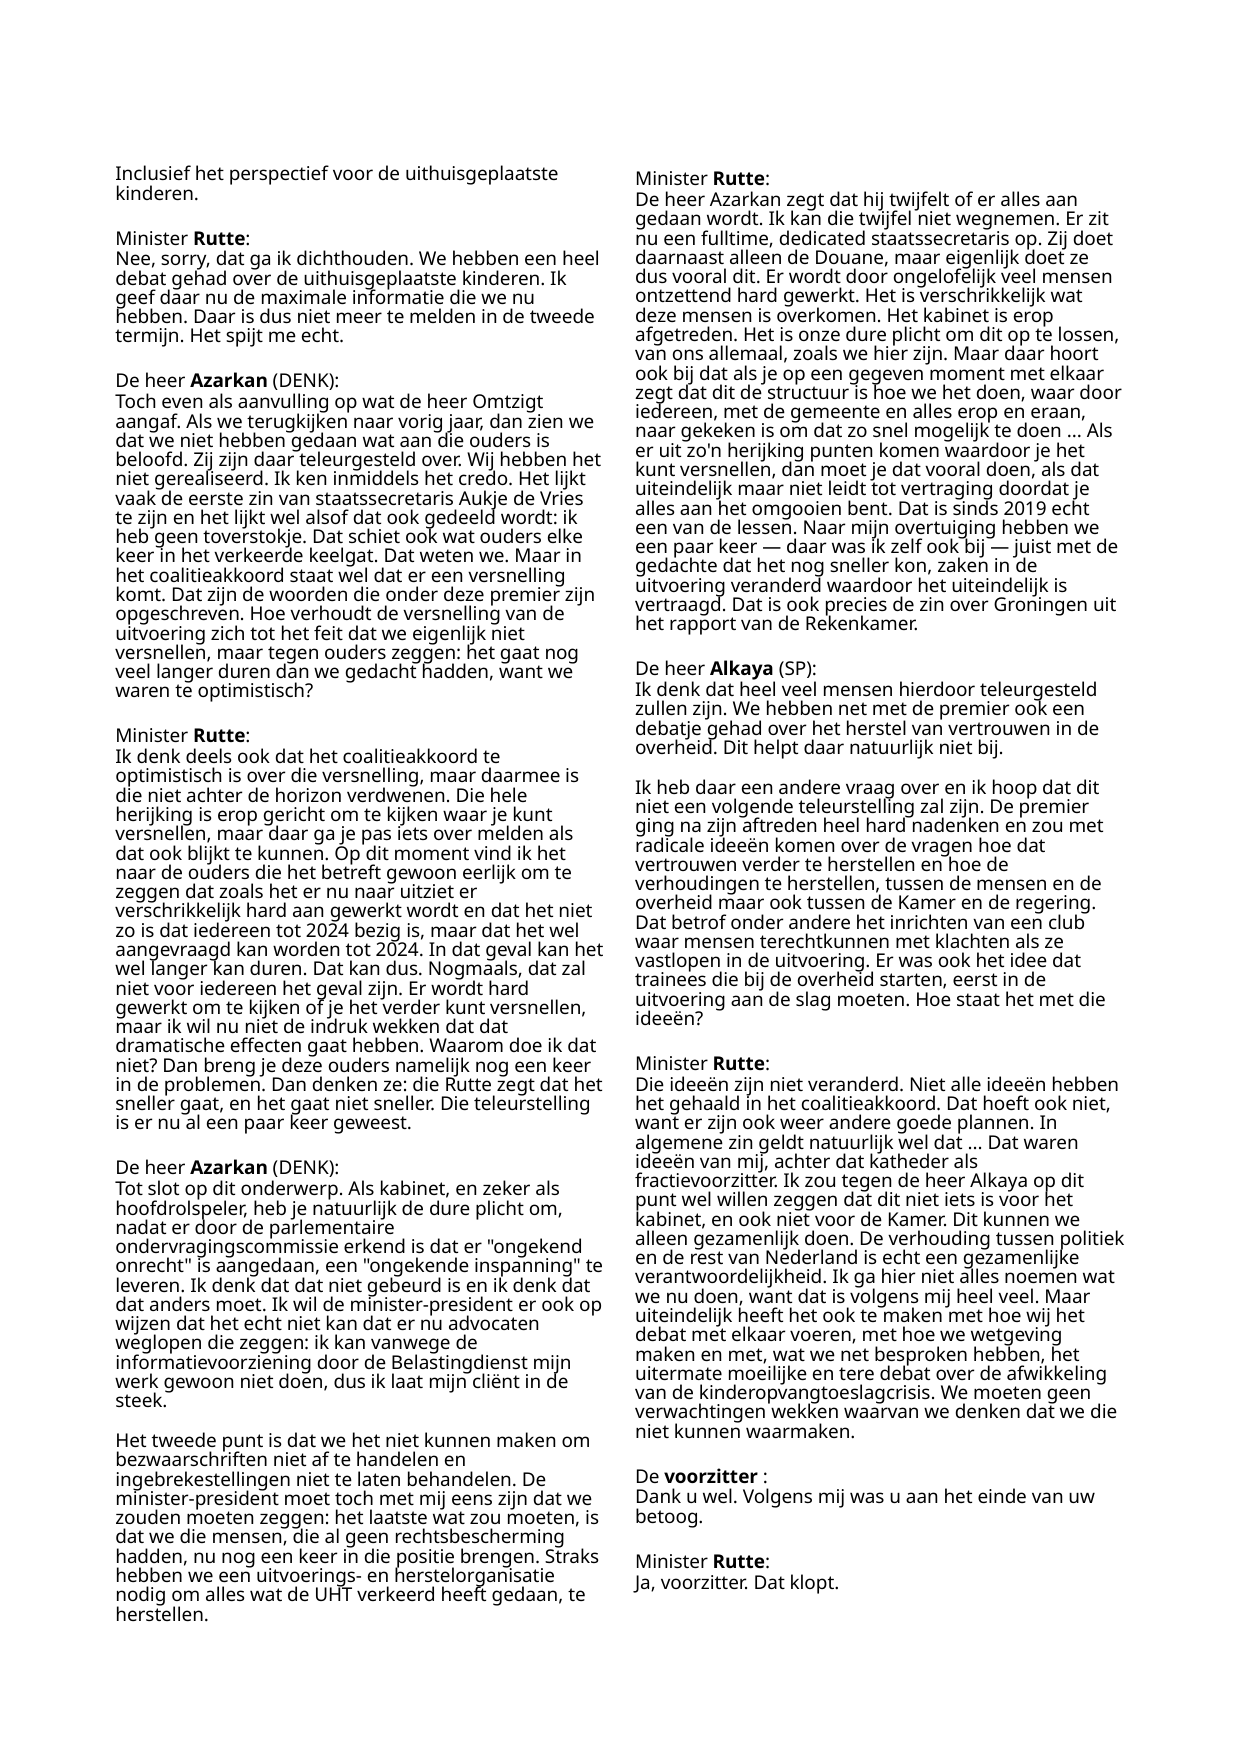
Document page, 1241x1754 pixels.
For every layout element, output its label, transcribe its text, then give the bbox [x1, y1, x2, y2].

text Ja, voorzitter. Dat klopt. [635, 1574, 1125, 1593]
text Inclusief het perspectief voor de uithuisgeplaatste kinderen. [115, 165, 605, 204]
text De voorzitter : [635, 1463, 1125, 1488]
text De heer Azarkan (DENK): [115, 368, 605, 393]
text Nee, sorry, dat ga ik dichthouden. We hebben een heel debat gehad over de uithuisgeplaatste kinderen. Ik geef daar nu de maximale informatie die we nu hebben. Daar is dus niet meer te melden in de tweede termijn. Het spijt me echt. [115, 250, 605, 347]
text Minister Rutte: [635, 1548, 1125, 1574]
text Minister Rutte: [635, 1050, 1125, 1076]
text Minister Rutte: [115, 225, 605, 250]
text Het tweede punt is dat we het niet kunnen maken om bezwaarschriften niet af te handelen en ingebrekestellingen niet te laten behandelen. De minister-president moet toch met mij eens zijn dat we zouden moeten zeggen: het laatste wat zou moeten, is dat we die mensen, die al geen rechtsbescherming hadden, nu nog een keer in die positie brengen. Straks hebben we een uitvoerings- en herstelorganisatie nodig om alles wat de UHT verkeerd heeft gedaan, te herstellen. [115, 1432, 605, 1625]
text Die ideeën zijn niet veranderd. Niet alle ideeën hebben het gehaald in het coalitieakkoord. Dat hoeft ook niet, want er zijn ook weer andere goede plannen. In algemene zin geldt natuurlijk wel dat ... Dat waren ideeën van mij, achter dat katheder als fractievoorzitter. Ik zou tegen de heer Alkaya op dit punt wel willen zeggen dat dit niet iets is voor het kabinet, en ook niet voor de Kamer. Dit kunnen we alleen gezamenlijk doen. De verhouding tussen politiek en de rest van Nederland is echt een gezamenlijke verantwoordelijkheid. Ik ga hier niet alles noemen wat we nu doen, want dat is volgens mij heel veel. Maar uiteindelijk heeft het ook te maken met hoe wij het debat met elkaar voeren, met hoe we wetgeving maken en met, wat we net besproken hebben, het uitermate moeilijke en tere debat over de afwikkeling van de kinderopvangtoeslagcrisis. We moeten geen verwachtingen wekken waarvan we denken dat we die niet kunnen waarmaken. [635, 1076, 1125, 1442]
text Minister Rutte: [115, 722, 605, 748]
text De heer Azarkan (DENK): [115, 1154, 605, 1180]
text Tot slot op dit onderwerp. Als kabinet, en zeker als hoofdrolspeler, heb je natuurlijk de dure plicht om, nadat er door de parlementaire ondervragingscommissie erkend is dat er "ongekend onrecht" is aangedaan, een "ongekende inspanning" te leveren. Ik denk dat dat niet gebeurd is en ik denk dat dat anders moet. Ik wil de minister-president er ook op wijzen dat het echt niet kan dat er nu advocaten weglopen die zeggen: ik kan vanwege de informatievoorziening door de Belastingdienst mijn werk gewoon niet doen, dus ik laat mijn cliënt in de steek. [115, 1180, 605, 1411]
text Minister Rutte: [635, 165, 1125, 191]
text Ik denk dat heel veel mensen hierdoor teleurgesteld zullen zijn. We hebben net met de premier ook een debatje gehad over het herstel van vertrouwen in de overheid. Dit helpt daar natuurlijk niet bij. [635, 681, 1125, 758]
text Ik heb daar een andere vraag over en ik hoop dat dit niet een volgende teleurstelling zal zijn. De premier ging na zijn aftreden heel hard nadenken en zou met radicale ideeën komen over de vragen hoe dat vertrouwen verder te herstellen en hoe de verhoudingen te herstellen, tussen de mensen en de overheid maar ook tussen de Kamer en de regering. Dat betrof onder andere het inrichten van een club waar mensen terechtkunnen met klachten als ze vastlopen in de uitvoering. Er was ook het idee dat trainees die bij de overheid starten, eerst in de uitvoering aan de slag moeten. Hoe staat het met die ideeën? [635, 779, 1125, 1029]
text Toch even als aanvulling op wat de heer Omtzigt aangaf. Als we terugkijken naar vorig jaar, dan zien we dat we niet hebben gedaan wat aan die ouders is beloofd. Zij zijn daar teleurgesteld over. Wij hebben het niet gerealiseerd. Ik ken inmiddels het credo. Het lijkt vaak de eerste zin van staatssecretaris Aukje de Vries te zijn en het lijkt wel alsof dat ook gedeeld wordt: ik heb geen toverstokje. Dat schiet ook wat ouders elke keer in het verkeerde keelgat. Dat weten we. Maar in het coalitieakkoord staat wel dat er een versnelling komt. Dat zijn de woorden die onder deze premier zijn opgeschreven. Hoe verhoudt de versnelling van de uitvoering zich tot het feit dat we eigenlijk niet versnellen, maar tegen ouders zeggen: het gaat nog veel langer duren dan we gedacht hadden, want we waren te optimistisch? [115, 393, 605, 702]
text De heer Alkaya (SP): [635, 655, 1125, 681]
text Ik denk deels ook dat het coalitieakkoord te optimistisch is over die versnelling, maar daarmee is die niet achter de horizon verdwenen. Die hele herijking is erop gericht om te kijken waar je kunt versnellen, maar daar ga je pas iets over melden als dat ook blijkt te kunnen. Op dit moment vind ik het naar de ouders die het betreft gewoon eerlijk om te zeggen dat zoals het er nu naar uitziet er verschrikkelijk hard aan gewerkt wordt en dat het niet zo is dat iedereen tot 2024 bezig is, maar dat het wel aangevraagd kan worden tot 2024. In dat geval kan het wel langer kan duren. Dat kan dus. Nogmaals, dat zal niet voor iedereen het geval zijn. Er wordt hard gewerkt om te kijken of je het verder kunt versnellen, maar ik wil nu niet de indruk wekken dat dat dramatische effecten gaat hebben. Waarom doe ik dat niet? Dan breng je deze ouders namelijk nog een keer in de problemen. Dan denken ze: die Rutte zegt dat het sneller gaat, en het gaat niet sneller. Die teleurstelling is er nu al een paar keer geweest. [115, 748, 605, 1134]
text Dank u wel. Volgens mij was u aan het einde van uw betoog. [635, 1488, 1125, 1527]
text De heer Azarkan zegt dat hij twijfelt of er alles aan gedaan wordt. Ik kan die twijfel niet wegnemen. Er zit nu een fulltime, dedicated staatssecretaris op. Zij doet daarnaast alleen de Douane, maar eigenlijk doet ze dus vooral dit. Er wordt door ongelofelijk veel mensen ontzettend hard gewerkt. Het is verschrikkelijk wat deze mensen is overkomen. Het kabinet is erop afgetreden. Het is onze dure plicht om dit op te lossen, van ons allemaal, zoals we hier zijn. Maar daar hoort ook bij dat als je op een gegeven moment met elkaar zegt dat dit de structuur is hoe we het doen, waar door iedereen, met de gemeente en alles erop en eraan, naar gekeken is om dat zo snel mogelijk te doen ... Als er uit zo'n herijking punten komen waardoor je het kunt versnellen, dan moet je dat vooral doen, als dat uiteindelijk maar niet leidt tot vertraging doordat je alles aan het omgooien bent. Dat is sinds 2019 echt een van de lessen. Naar mijn overtuiging hebben we een paar keer — daar was ik zelf ook bij — juist met de gedachte dat het nog sneller kon, zaken in de uitvoering veranderd waardoor het uiteindelijk is vertraagd. Dat is ook precies de zin over Groningen uit het rapport van de Rekenkamer. [635, 191, 1125, 634]
